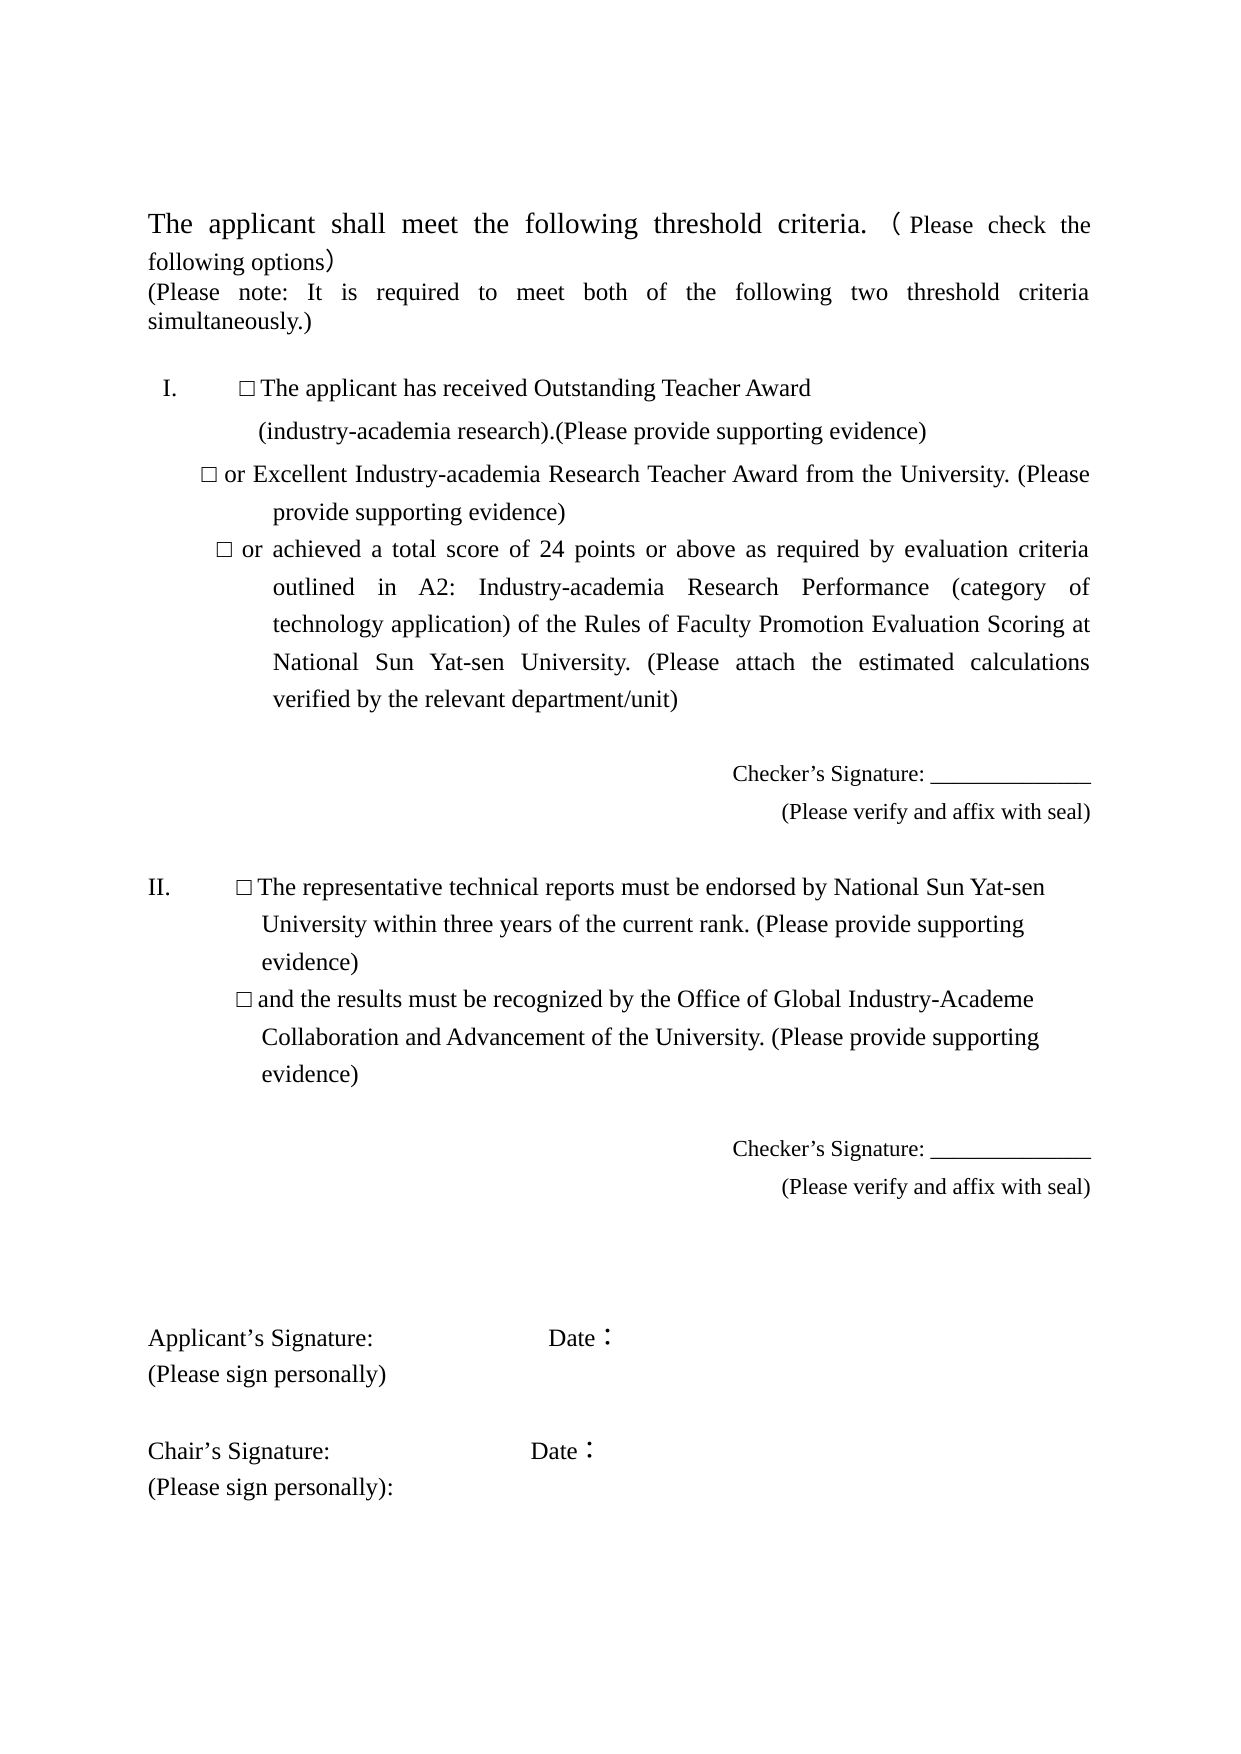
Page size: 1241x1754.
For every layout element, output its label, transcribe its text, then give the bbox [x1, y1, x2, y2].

text (Please verify and affix with seal) [242, 1167, 1091, 1205]
text Collaboration and Advancement of the University. (Please provide supporting [236, 1017, 1091, 1055]
list □ The representative technical reports must be endorsed by National Sun Yat-sen [148, 867, 1091, 905]
list □ The applicant has received Outstanding Teacher Award [162, 368, 1107, 406]
list University within three years of the current rank. (Please provide supporting [236, 905, 1091, 942]
text □ or Excellent Industry-academia Research Teacher Award from the University. (Please provide supporting evidence) [148, 455, 1091, 530]
text (Please sign personally) [148, 1355, 1107, 1392]
text evidence) [236, 1055, 1091, 1092]
text Checker’s Signature: ______________ [242, 755, 1091, 792]
text Checker’s Signature: ______________ [242, 1130, 1091, 1167]
list (industry-academia research).(Please provide supporting evidence) [239, 412, 1107, 449]
text □ or achieved a total score of 24 points or above as required by evaluation criteria outlined in A2: Industry-academia Research Performance (category of technology application) of the Rules of Faculty Promotion Evaluation Scoring at National Sun Yat-sen University. (Please attach the estimated calculations verified by the relevant department/unit) [148, 530, 1091, 717]
text □ and the results must be recognized by the Office of Global Industry-Academe [236, 980, 1091, 1017]
text Chair’s Signature: Date： [148, 1430, 1107, 1467]
text (Please note: It is required to meet both of the following two threshold criteria simultaneously.) [148, 277, 1091, 335]
text (Please verify and affix with seal) [242, 792, 1091, 830]
text The applicant shall meet the following threshold criteria.（Please check the following options） [148, 205, 1091, 277]
list evidence) [236, 942, 1091, 980]
text (Please sign personally): [148, 1467, 1107, 1550]
text Applicant’s Signature: Date： [148, 1317, 1107, 1355]
